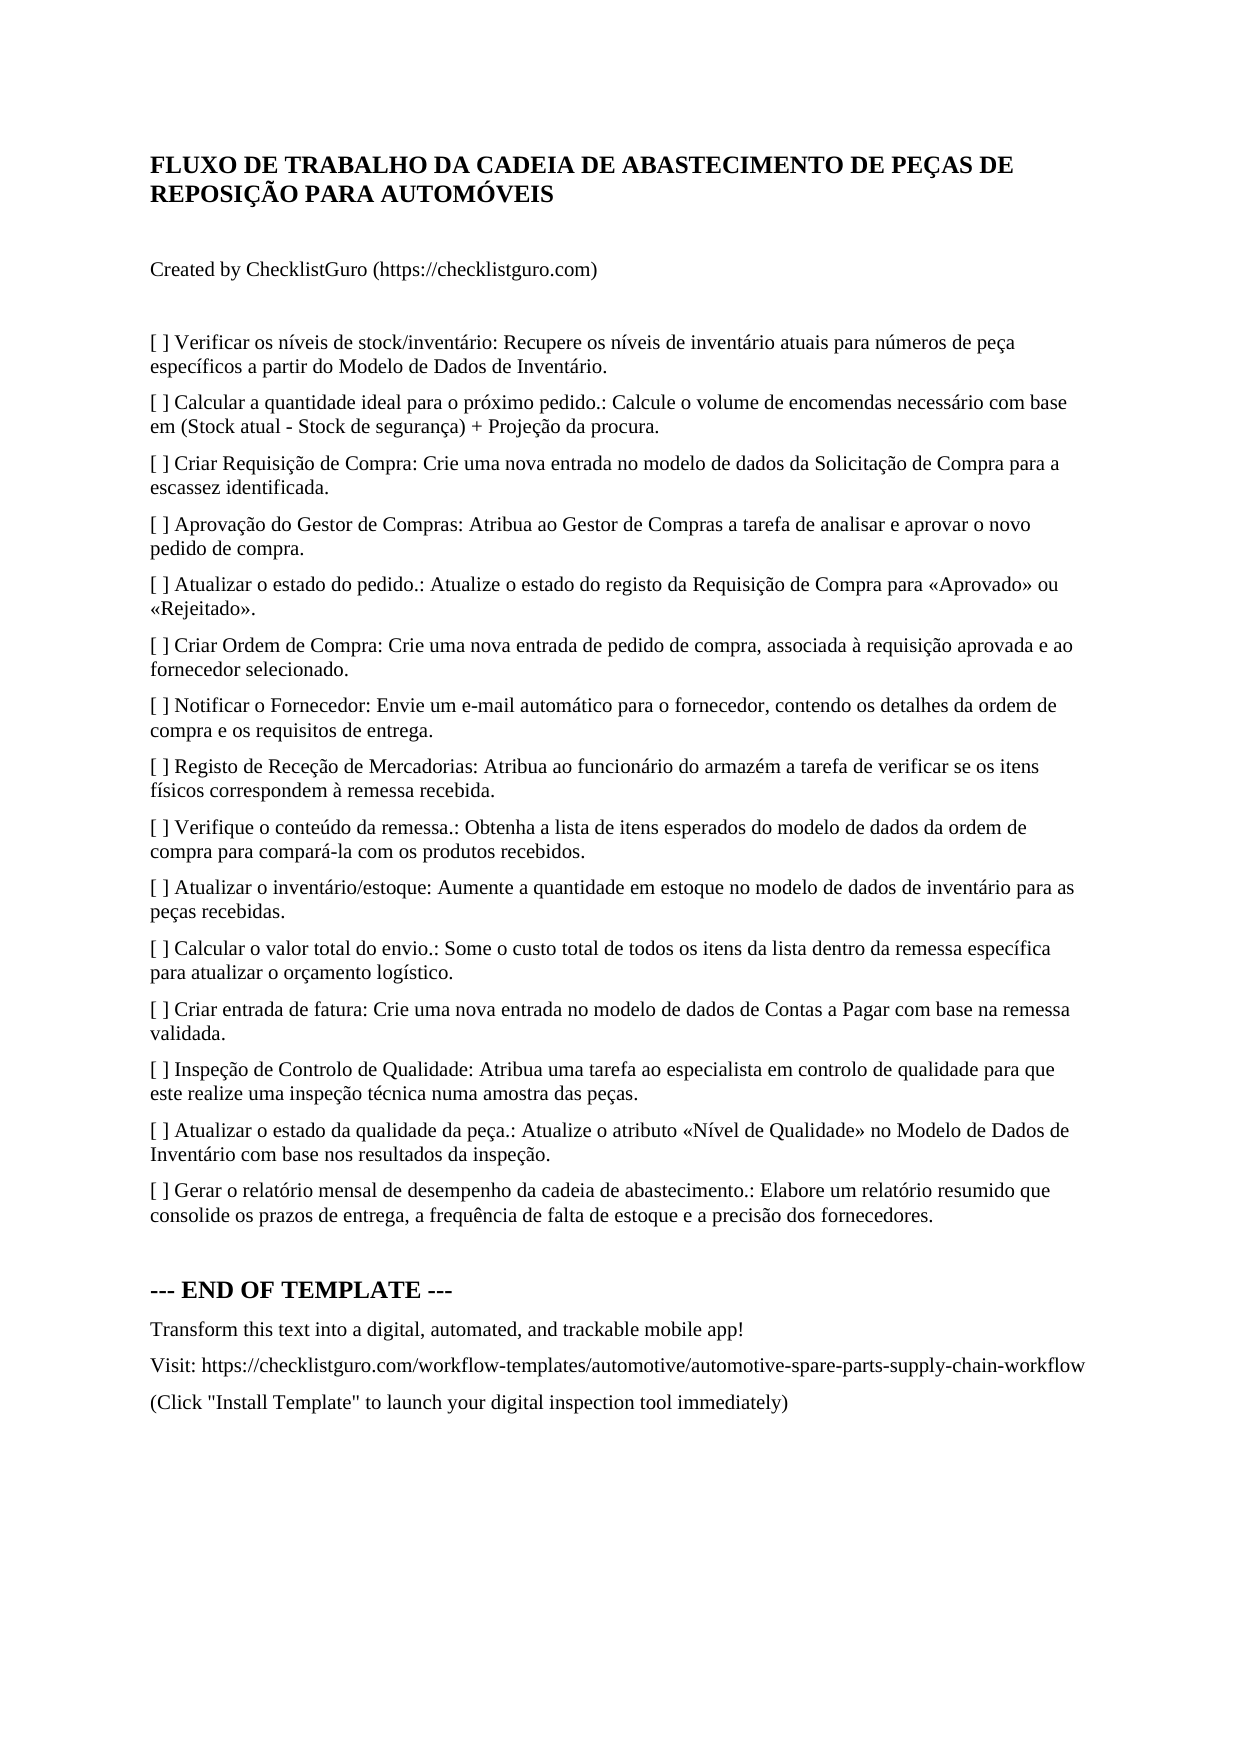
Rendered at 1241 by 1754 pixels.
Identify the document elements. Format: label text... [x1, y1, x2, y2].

text Created by ChecklistGuro (https://checklistguro.com) [150, 257, 1090, 281]
text [ ] Notificar o Fornecedor: Envie um e-mail automático para o fornecedor, contendo os detalhes da ordem de compra e os requisitos de entrega. [150, 693, 1090, 742]
text [ ] Criar Requisição de Compra: Crie uma nova entrada no modelo de dados da Solicitação de Compra para a escassez identificada. [150, 451, 1090, 499]
text Visit: https://checklistguro.com/workflow-templates/automotive/automotive-spare-parts-supply-chain-workflow [150, 1353, 1090, 1377]
text (Click "Install Template" to launch your digital inspection tool immediately) [150, 1390, 1090, 1414]
text [ ] Gerar o relatório mensal de desempenho da cadeia de abastecimento.: Elabore um relatório resumido que consolide os prazos de entrega, a frequência de falta de estoque e a precisão dos fornecedores. [150, 1178, 1090, 1227]
text [ ] Registo de Receção de Mercadorias: Atribua ao funcionário do armazém a tarefa de verificar se os itens físicos correspondem à remessa recebida. [150, 754, 1090, 802]
text [ ] Aprovação do Gestor de Compras: Atribua ao Gestor de Compras a tarefa de analisar e aprovar o novo pedido de compra. [150, 512, 1090, 560]
text --- END OF TEMPLATE --- [150, 1276, 1090, 1304]
text [ ] Atualizar o estado da qualidade da peça.: Atualize o atributo «Nível de Qualidade» no Modelo de Dados de Inventário com base nos resultados da inspeção. [150, 1118, 1090, 1166]
text Transform this text into a digital, automated, and trackable mobile app! [150, 1317, 1090, 1341]
text [ ] Verifique o conteúdo da remessa.: Obtenha a lista de itens esperados do modelo de dados da ordem de compra para compará-la com os produtos recebidos. [150, 815, 1090, 863]
text [ ] Verificar os níveis de stock/inventário: Recupere os níveis de inventário atuais para números de peça específicos a partir do Modelo de Dados de Inventário. [150, 330, 1090, 378]
text [ ] Atualizar o inventário/estoque: Aumente a quantidade em estoque no modelo de dados de inventário para as peças recebidas. [150, 875, 1090, 923]
text [ ] Calcular a quantidade ideal para o próximo pedido.: Calcule o volume de encomendas necessário com base em (Stock atual - Stock de segurança) + Projeção da procura. [150, 390, 1090, 438]
text [ ] Calcular o valor total do envio.: Some o custo total de todos os itens da lista dentro da remessa específica para atualizar o orçamento logístico. [150, 936, 1090, 984]
text FLUXO DE TRABALHO DA CADEIA DE ABASTECIMENTO DE PEÇAS DE REPOSIÇÃO PARA AUTOMÓVEIS [150, 150, 1090, 207]
text [ ] Criar entrada de fatura: Crie uma nova entrada no modelo de dados de Contas a Pagar com base na remessa validada. [150, 997, 1090, 1045]
text [ ] Inspeção de Controlo de Qualidade: Atribua uma tarefa ao especialista em controlo de qualidade para que este realize uma inspeção técnica numa amostra das peças. [150, 1057, 1090, 1105]
text [ ] Criar Ordem de Compra: Crie uma nova entrada de pedido de compra, associada à requisição aprovada e ao fornecedor selecionado. [150, 633, 1090, 681]
text [ ] Atualizar o estado do pedido.: Atualize o estado do registo da Requisição de Compra para «Aprovado» ou «Rejeitado». [150, 572, 1090, 620]
